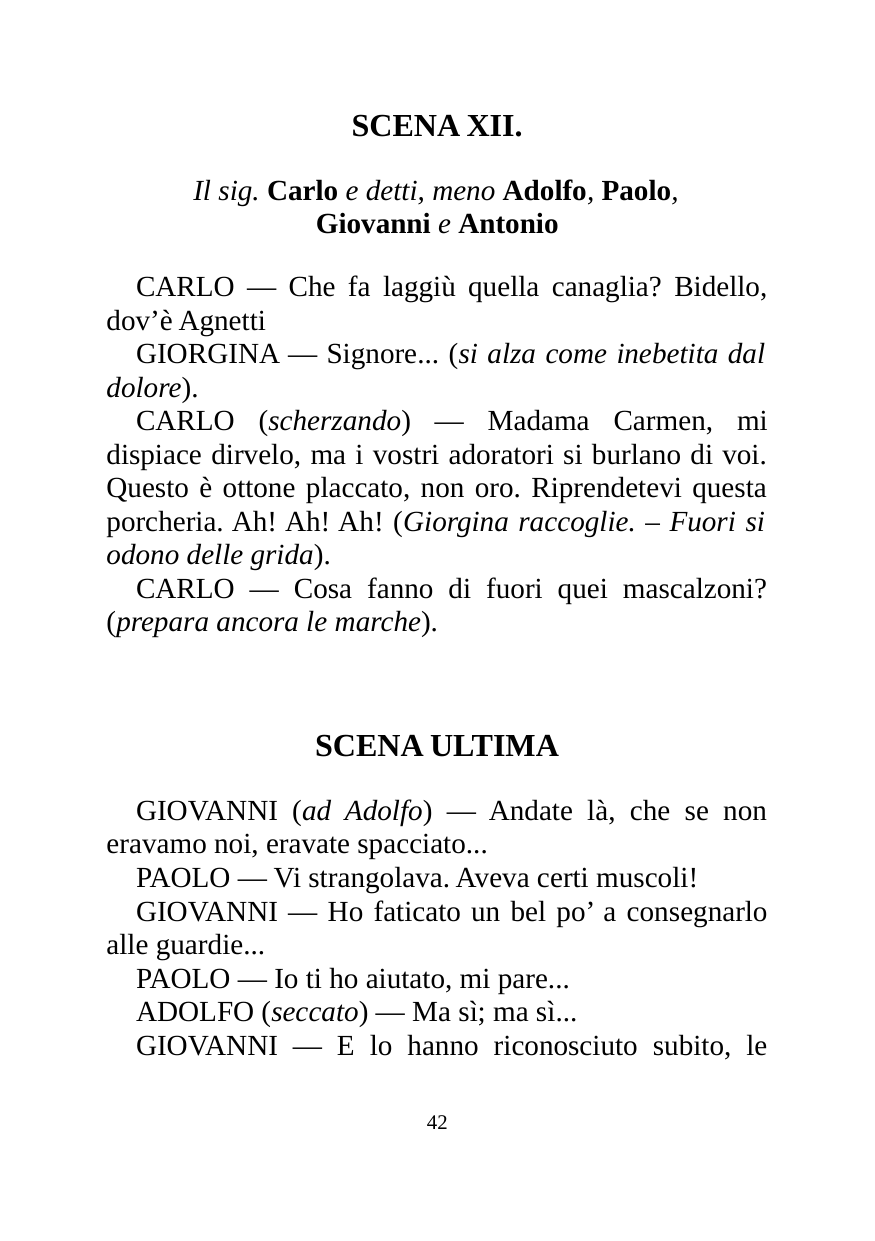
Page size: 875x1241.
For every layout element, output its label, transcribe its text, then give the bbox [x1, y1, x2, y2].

text PAOLO — Io ti ho aiutato, mi pare... [106, 961, 768, 994]
subtitle SCENA XII. [106, 106, 768, 143]
text CARLO (scherzando) — Madama Carmen, mi dispiace dirvelo, ma i vostri adoratori si burlano di voi. Questo è ottone placcato, non oro. Riprendetevi questa porcheria. Ah! Ah! Ah! (Giorgina raccoglie. – Fuori si odono delle grida). [106, 403, 768, 571]
text CARLO — Cosa fanno di fuori quei mascalzoni? (prepara ancora le marche). [106, 571, 768, 638]
text CARLO — Che fa laggiù quella canaglia? Bidello, dov’è Agnetti [106, 269, 768, 336]
text PAOLO — Vi strangolava. Aveva certi muscoli! [106, 860, 768, 894]
subtitle SCENA ULTIMA [106, 727, 768, 763]
text Il sig. Carlo e detti, meno Adolfo, Paolo, Giovanni e Antonio [106, 173, 768, 240]
text GIOVANNI — E lo hanno riconosciuto subito, le [106, 1028, 768, 1061]
text GIORGINA — Signore... (si alza come inebetita dal dolore). [106, 336, 768, 403]
text ADOLFO (seccato) — Ma sì; ma sì... [106, 994, 768, 1028]
text GIOVANNI (ad Adolfo) — Andate là, che se non eravamo noi, eravate spacciato... [106, 793, 768, 860]
text GIOVANNI — Ho faticato un bel po’ a consegnarlo alle guardie... [106, 894, 768, 961]
